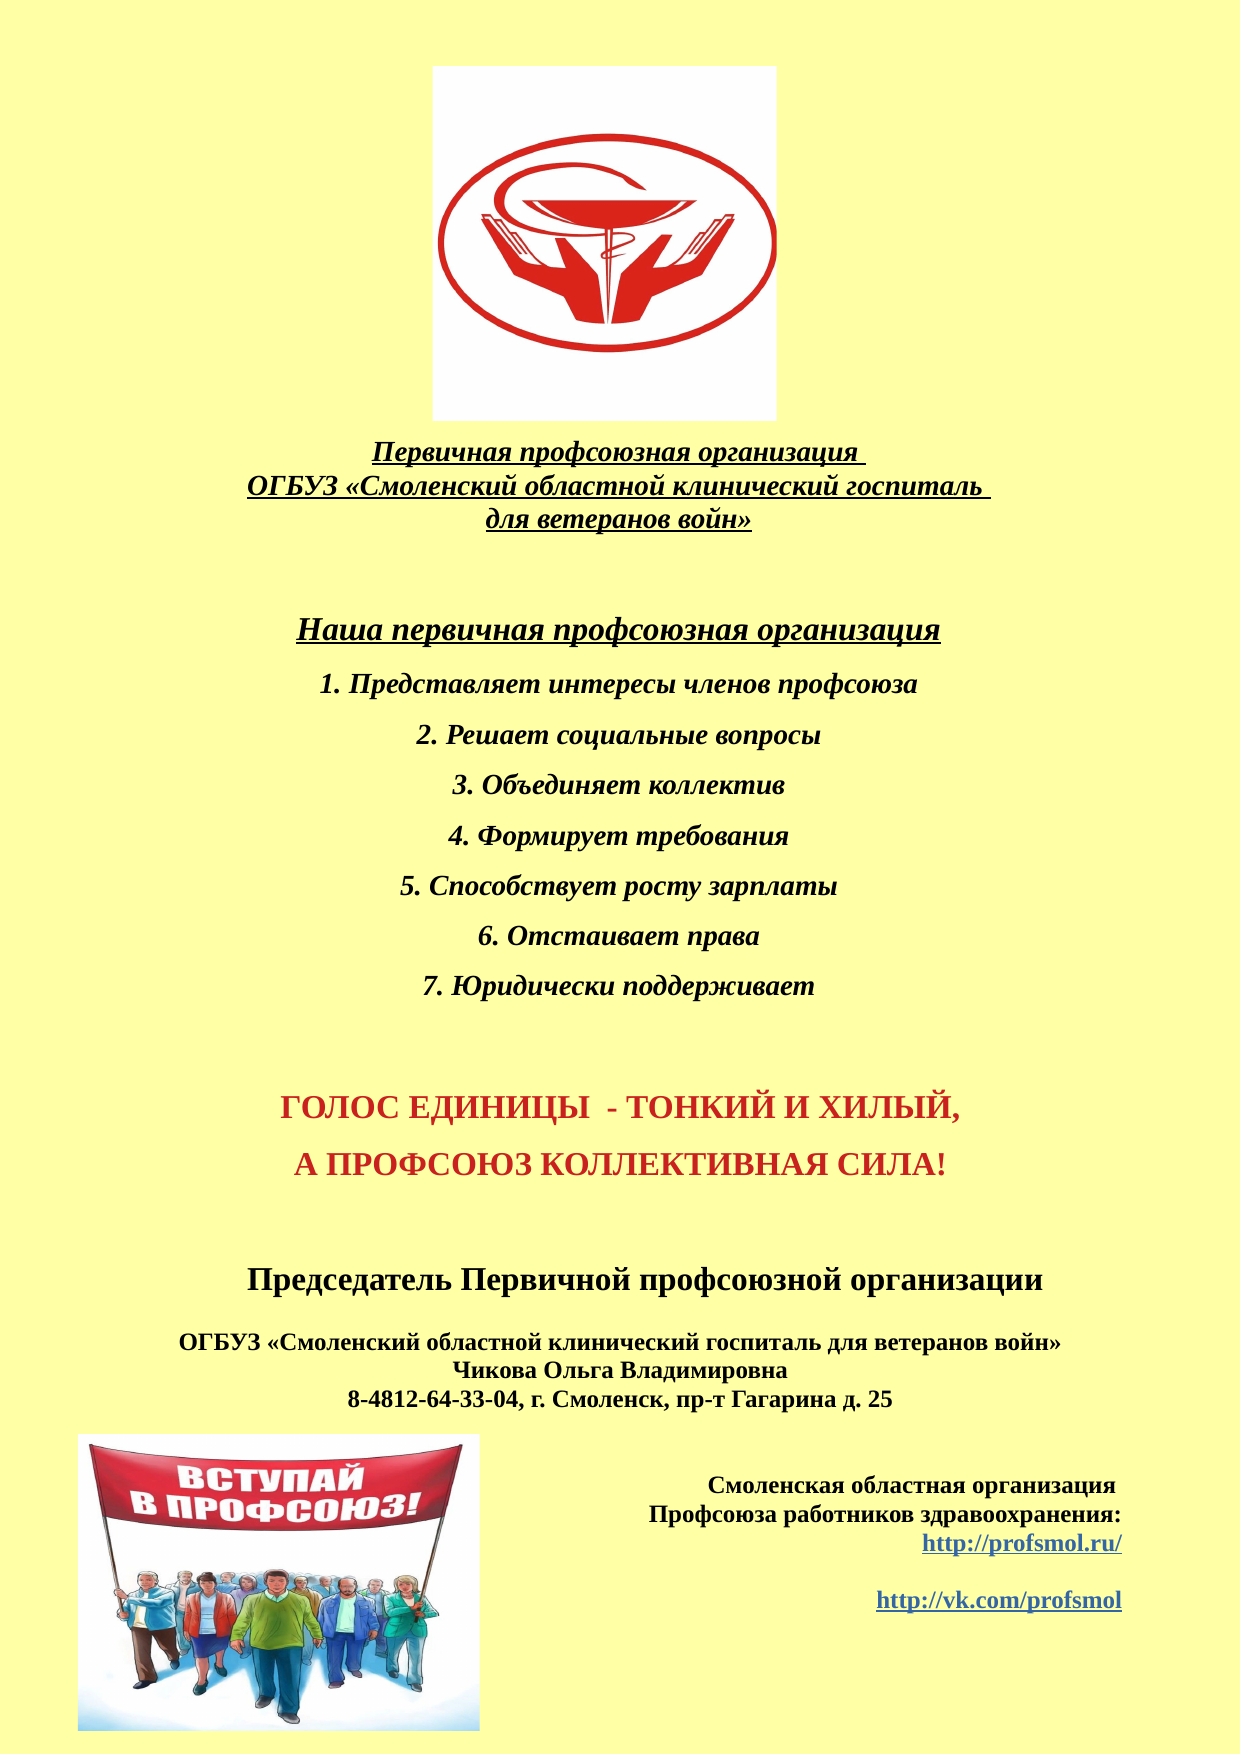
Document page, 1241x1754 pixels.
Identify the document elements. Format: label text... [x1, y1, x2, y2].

text 7. Юридически поддерживает [118, 968, 1122, 1002]
text Первичная профсоюзная организация [118, 434, 1122, 468]
text 1. Представляет интересы членов профсоюза [118, 667, 1122, 700]
text 3. Объединяет коллектив [118, 767, 1122, 801]
text http://profsmol.ru/ [480, 1528, 1122, 1557]
text 6. Отстаивает права [118, 918, 1122, 952]
text Профсоюза работников здравоохранения: [480, 1499, 1122, 1528]
text Председатель Первичной профсоюзной организации [118, 1259, 1122, 1298]
picture [432, 66, 777, 421]
text 2. Решает социальные вопросы [118, 717, 1122, 751]
text 5. Способствует росту зарплаты [118, 868, 1122, 901]
text 8-4812-64-33-04, г. Смоленск, пр-т Гагарина д. 25 [118, 1384, 1122, 1413]
text http://vk.com/profsmol [480, 1585, 1122, 1614]
picture [77, 1434, 480, 1731]
text Чикова Ольга Владимировна [118, 1355, 1122, 1384]
text Наша первичная профсоюзная организация [118, 609, 1122, 647]
text ОГБУЗ «Смоленский областной клинический госпиталь для ветеранов войн» [118, 1327, 1122, 1355]
text для ветеранов войн» [118, 501, 1122, 535]
text ГОЛОС ЕДИНИЦЫ - ТОНКИЙ И ХИЛЫЙ, [118, 1087, 1122, 1125]
text 4. Формирует требования [118, 818, 1122, 851]
text Смоленская областная организация [480, 1470, 1122, 1499]
text А ПРОФСОЮЗ КОЛЛЕКТИВНАЯ СИЛА! [118, 1144, 1122, 1183]
text ОГБУЗ «Смоленский областной клинический госпиталь [118, 468, 1122, 501]
